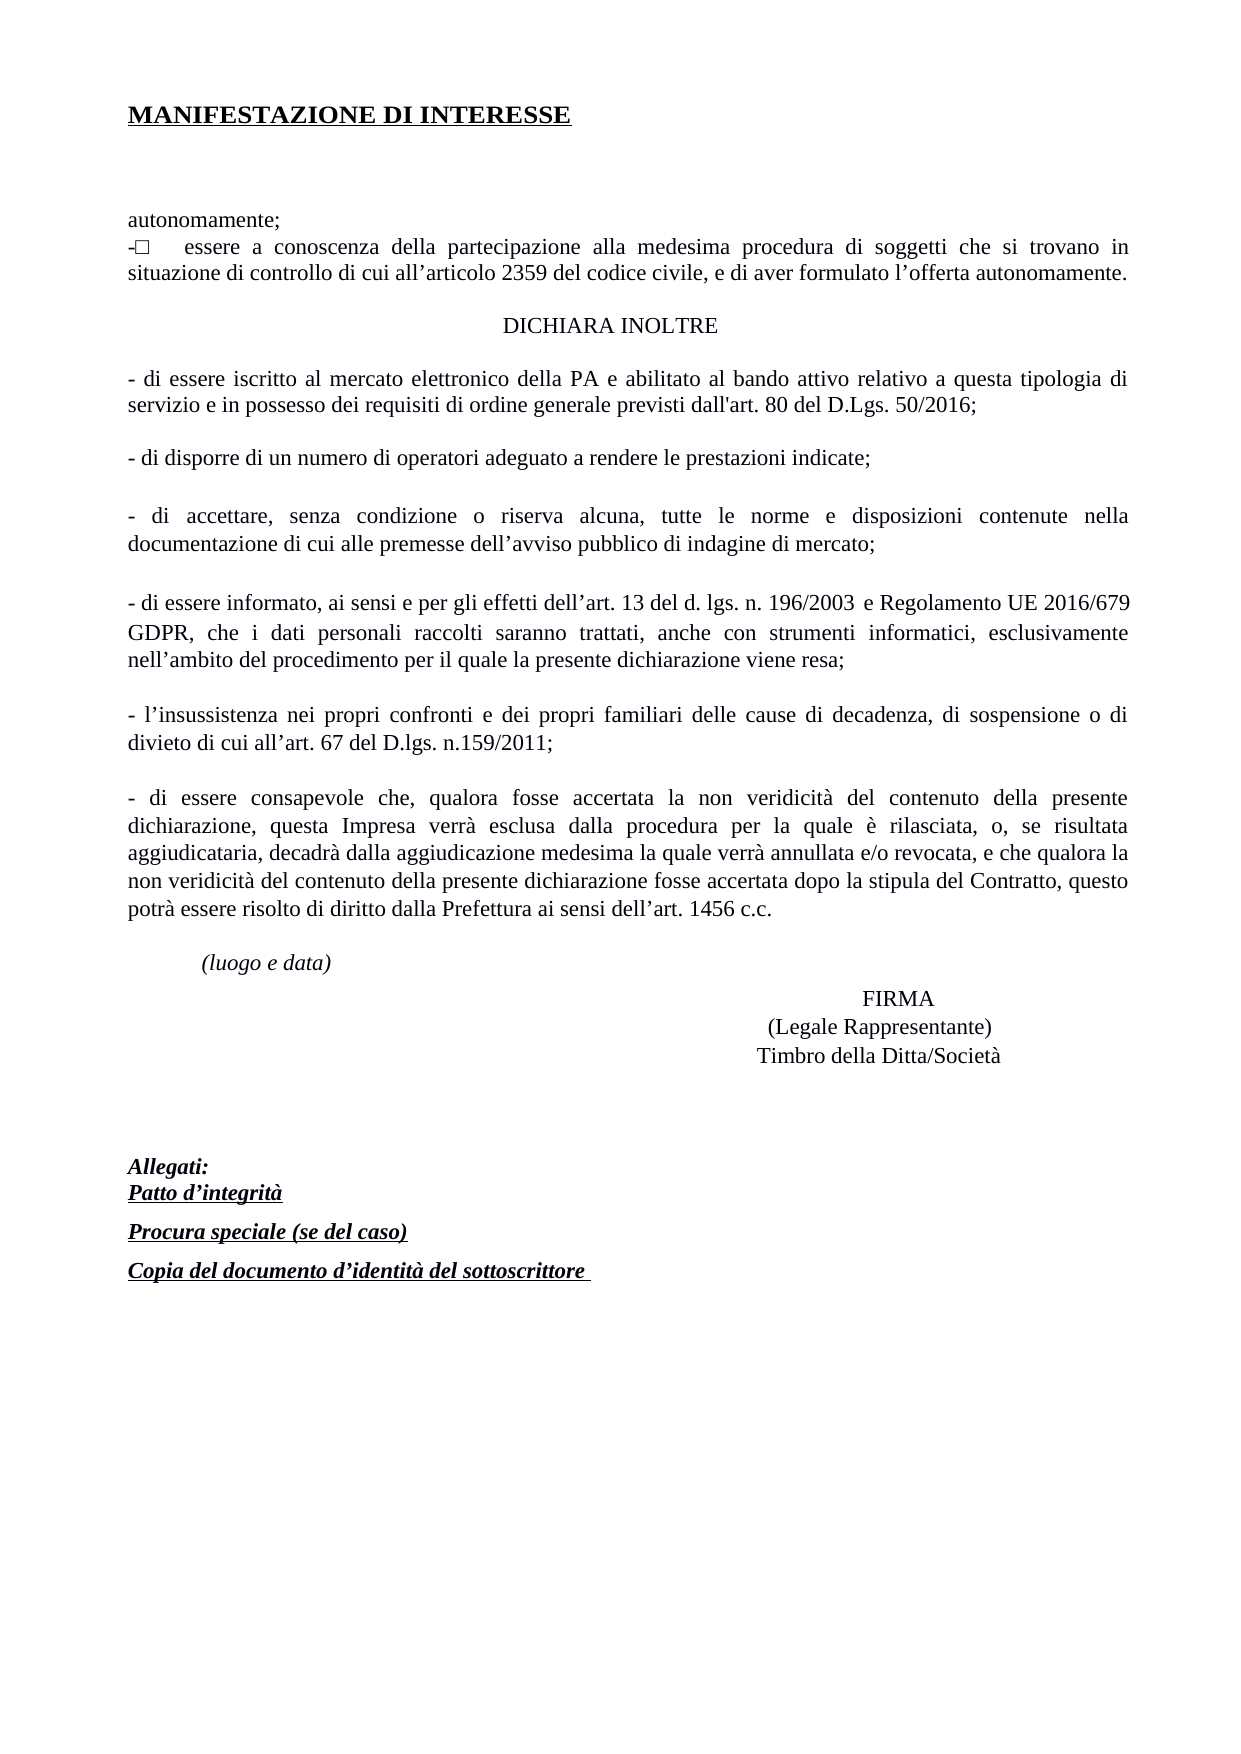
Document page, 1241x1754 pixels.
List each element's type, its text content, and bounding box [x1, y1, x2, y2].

text Procura speciale (se del caso) [128, 1218, 1130, 1244]
text Copia del documento d’identità del sottoscrittore [128, 1257, 1130, 1283]
text - di essere informato, ai sensi e per gli effetti dell’art. 13 del d. lgs. n. 196/2003 e Regolamento UE 2016/679 GDPR, che i dati personali raccolti saranno trattati, anche con strumenti informatici, esclusivamente nell’ambito del procedimento per il quale la presente dichiarazione viene resa; [128, 583, 1130, 672]
text DICHIARA INOLTRE [128, 312, 1130, 338]
text - di disporre di un numero di operatori adeguato a rendere le prestazioni indicate; [128, 444, 1130, 470]
text - di accettare, senza condizione o riserva alcuna, tutte le norme e disposizioni contenute nella documentazione di cui alle premesse dell’avviso pubblico di indagine di mercato; [128, 496, 1130, 557]
text Patto d’integrità [128, 1179, 1130, 1206]
text -□ essere a conoscenza della partecipazione alla medesima procedura di soggetti che si trovano in situazione di controllo di cui all’articolo 2359 del codice civile, e di aver formulato l’offerta autonomamente. [128, 233, 1130, 286]
text (Legale Rappresentante) [128, 1013, 998, 1039]
text - di essere iscritto al mercato elettronico della PA e abilitato al bando attivo relativo a questa tipologia di servizio e in possesso dei requisiti di ordine generale previsti dall'art. 80 del D.Lgs. 50/2016; [128, 365, 1130, 417]
text - di essere consapevole che, qualora fosse accertata la non veridicità del contenuto della presente dichiarazione, questa Impresa verrà esclusa dalla procedura per la quale è rilasciata, o, se risultata aggiudicataria, decadrà dalla aggiudicazione medesima la quale verrà annullata e/o revocata, e che qualora la non veridicità del contenuto della presente dichiarazione fosse accertata dopo la stipula del Contratto, questo potrà essere risolto di diritto dalla Prefettura ai sensi dell’art. 1456 c.c. [128, 784, 1130, 921]
text (luogo e data) [166, 948, 1130, 975]
text - l’insussistenza nei propri confronti e dei propri familiari delle cause di decadenza, di sospensione o di divieto di cui all’art. 67 del D.lgs. n.159/2011; [128, 701, 1130, 755]
text autonomamente; [128, 207, 1130, 233]
text FIRMA [862, 985, 1127, 1012]
text Timbro della Ditta/Società [128, 1042, 1130, 1068]
text Allegati: [128, 1153, 1130, 1179]
